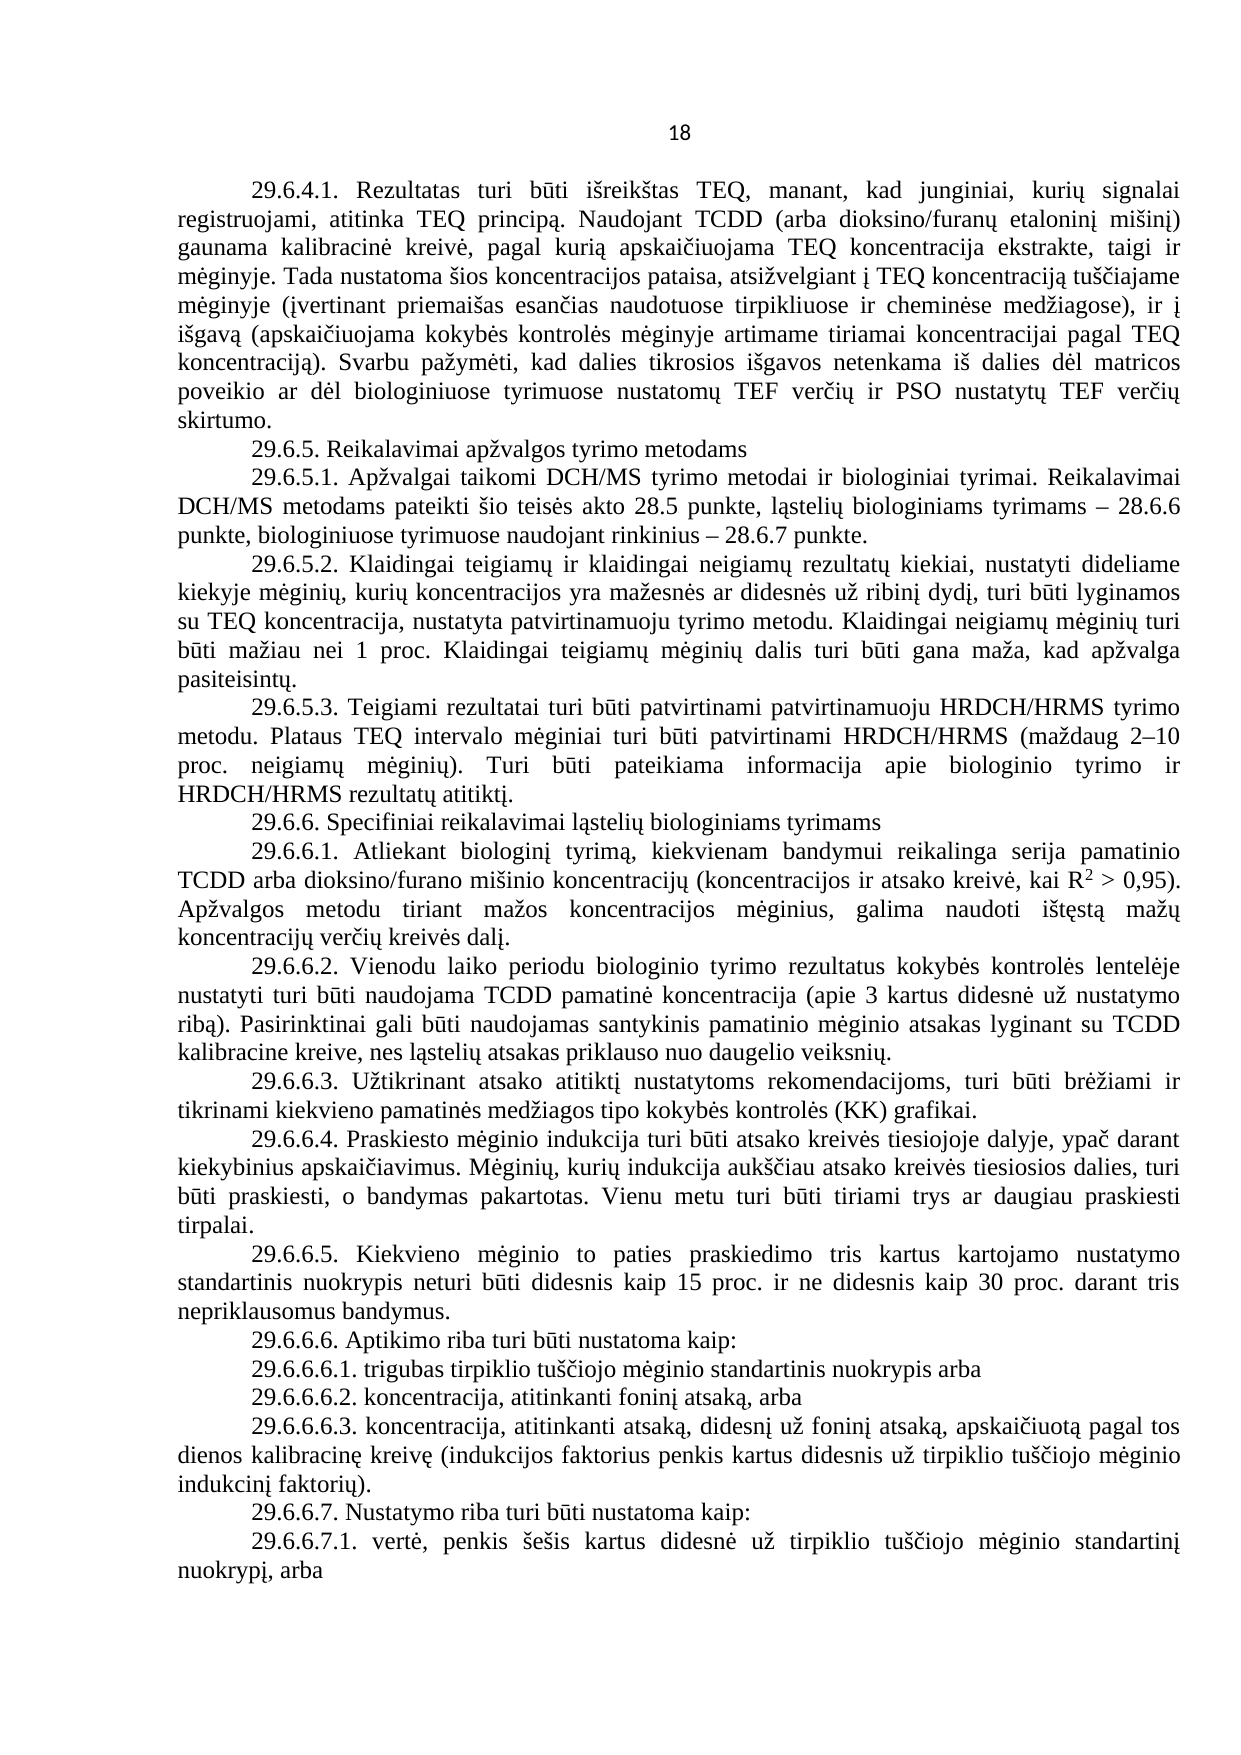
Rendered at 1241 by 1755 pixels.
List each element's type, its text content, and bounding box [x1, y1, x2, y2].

text 29.6.6.6.1. trigubas tirpiklio tuščiojo mėginio standartinis nuokrypis arba [177, 1354, 1181, 1382]
text 29.6.6.3. Užtikrinant atsako atitiktį nustatytoms rekomendacijoms, turi būti brėžiami ir tikrinami kiekvieno pamatinės medžiagos tipo kokybės kontrolės (KK) grafikai. [177, 1066, 1181, 1124]
text 29.6.5. Reikalavimai apžvalgos tyrimo metodams [177, 434, 1181, 462]
text 29.6.4.1. Rezultatas turi būti išreikštas TEQ, manant, kad junginiai, kurių signalai registruojami, atitinka TEQ principą. Naudojant TCDD (arba dioksino/furanų etaloninį mišinį) gaunama kalibracinė kreivė, pagal kurią apskaičiuojama TEQ koncentracija ekstrakte, taigi ir mėginyje. Tada nustatoma šios koncentracijos pataisa, atsižvelgiant į TEQ koncentraciją tuščiajame mėginyje (įvertinant priemaišas esančias naudotuose tirpikliuose ir cheminėse medžiagose), ir į išgavą (apskaičiuojama kokybės kontrolės mėginyje artimame tiriamai koncentracijai pagal TEQ koncentraciją). Svarbu pažymėti, kad dalies tikrosios išgavos netenkama iš dalies dėl matricos poveikio ar dėl biologiniuose tyrimuose nustatomų TEF verčių ir PSO nustatytų TEF verčių skirtumo. [177, 175, 1181, 434]
text 29.6.6.4. Praskiesto mėginio indukcija turi būti atsako kreivės tiesiojoje dalyje, ypač darant kiekybinius apskaičiavimus. Mėginių, kurių indukcija aukščiau atsako kreivės tiesiosios dalies, turi būti praskiesti, o bandymas pakartotas. Vienu metu turi būti tiriami trys ar daugiau praskiesti tirpalai. [177, 1124, 1181, 1239]
text 29.6.6.6.3. koncentracija, atitinkanti atsaką, didesnį už foninį atsaką, apskaičiuotą pagal tos dienos kalibracinę kreivę (indukcijos faktorius penkis kartus didesnis už tirpiklio tuščiojo mėginio indukcinį faktorių). [177, 1411, 1181, 1497]
text 29.6.5.3. Teigiami rezultatai turi būti patvirtinami patvirtinamuoju HRDCH/HRMS tyrimo metodu. Plataus TEQ intervalo mėginiai turi būti patvirtinami HRDCH/HRMS (maždaug 2–10 proc. neigiamų mėginių). Turi būti pateikiama informacija apie biologinio tyrimo ir HRDCH/HRMS rezultatų atitiktį. [177, 692, 1181, 807]
text 29.6.6.1. Atliekant biologinį tyrimą, kiekvienam bandymui reikalinga serija pamatinio TCDD arba dioksino/furano mišinio koncentracijų (koncentracijos ir atsako kreivė, kai R2 > 0,95). Apžvalgos metodu tiriant mažos koncentracijos mėginius, galima naudoti ištęstą mažų koncentracijų verčių kreivės dalį. [177, 836, 1181, 951]
text 29.6.5.1. Apžvalgai taikomi DCH/MS tyrimo metodai ir biologiniai tyrimai. Reikalavimai DCH/MS metodams pateikti šio teisės akto 28.5 punkte, ląstelių biologiniams tyrimams – 28.6.6 punkte, biologiniuose tyrimuose naudojant rinkinius – 28.6.7 punkte. [177, 462, 1181, 549]
text 29.6.6. Specifiniai reikalavimai ląstelių biologiniams tyrimams [177, 807, 1181, 836]
text 29.6.5.2. Klaidingai teigiamų ir klaidingai neigiamų rezultatų kiekiai, nustatyti dideliame kiekyje mėginių, kurių koncentracijos yra mažesnės ar didesnės už ribinį dydį, turi būti lyginamos su TEQ koncentracija, nustatyta patvirtinamuoju tyrimo metodu. Klaidingai neigiamų mėginių turi būti mažiau nei 1 proc. Klaidingai teigiamų mėginių dalis turi būti gana maža, kad apžvalga pasiteisintų. [177, 549, 1181, 692]
text 29.6.6.5. Kiekvieno mėginio to paties praskiedimo tris kartus kartojamo nustatymo standartinis nuokrypis neturi būti didesnis kaip 15 proc. ir ne didesnis kaip 30 proc. darant tris nepriklausomus bandymus. [177, 1239, 1181, 1325]
text 29.6.6.6.2. koncentracija, atitinkanti foninį atsaką, arba [177, 1382, 1181, 1411]
text 29.6.6.7.1. vertė, penkis šešis kartus didesnė už tirpiklio tuščiojo mėginio standartinį nuokrypį, arba [177, 1526, 1181, 1584]
text 29.6.6.6. Aptikimo riba turi būti nustatoma kaip: [177, 1325, 1181, 1354]
text 29.6.6.2. Vienodu laiko periodu biologinio tyrimo rezultatus kokybės kontrolės lentelėje nustatyti turi būti naudojama TCDD pamatinė koncentracija (apie 3 kartus didesnė už nustatymo ribą). Pasirinktinai gali būti naudojamas santykinis pamatinio mėginio atsakas lyginant su TCDD kalibracine kreive, nes ląstelių atsakas priklauso nuo daugelio veiksnių. [177, 951, 1181, 1066]
text 29.6.6.7. Nustatymo riba turi būti nustatoma kaip: [177, 1497, 1181, 1526]
